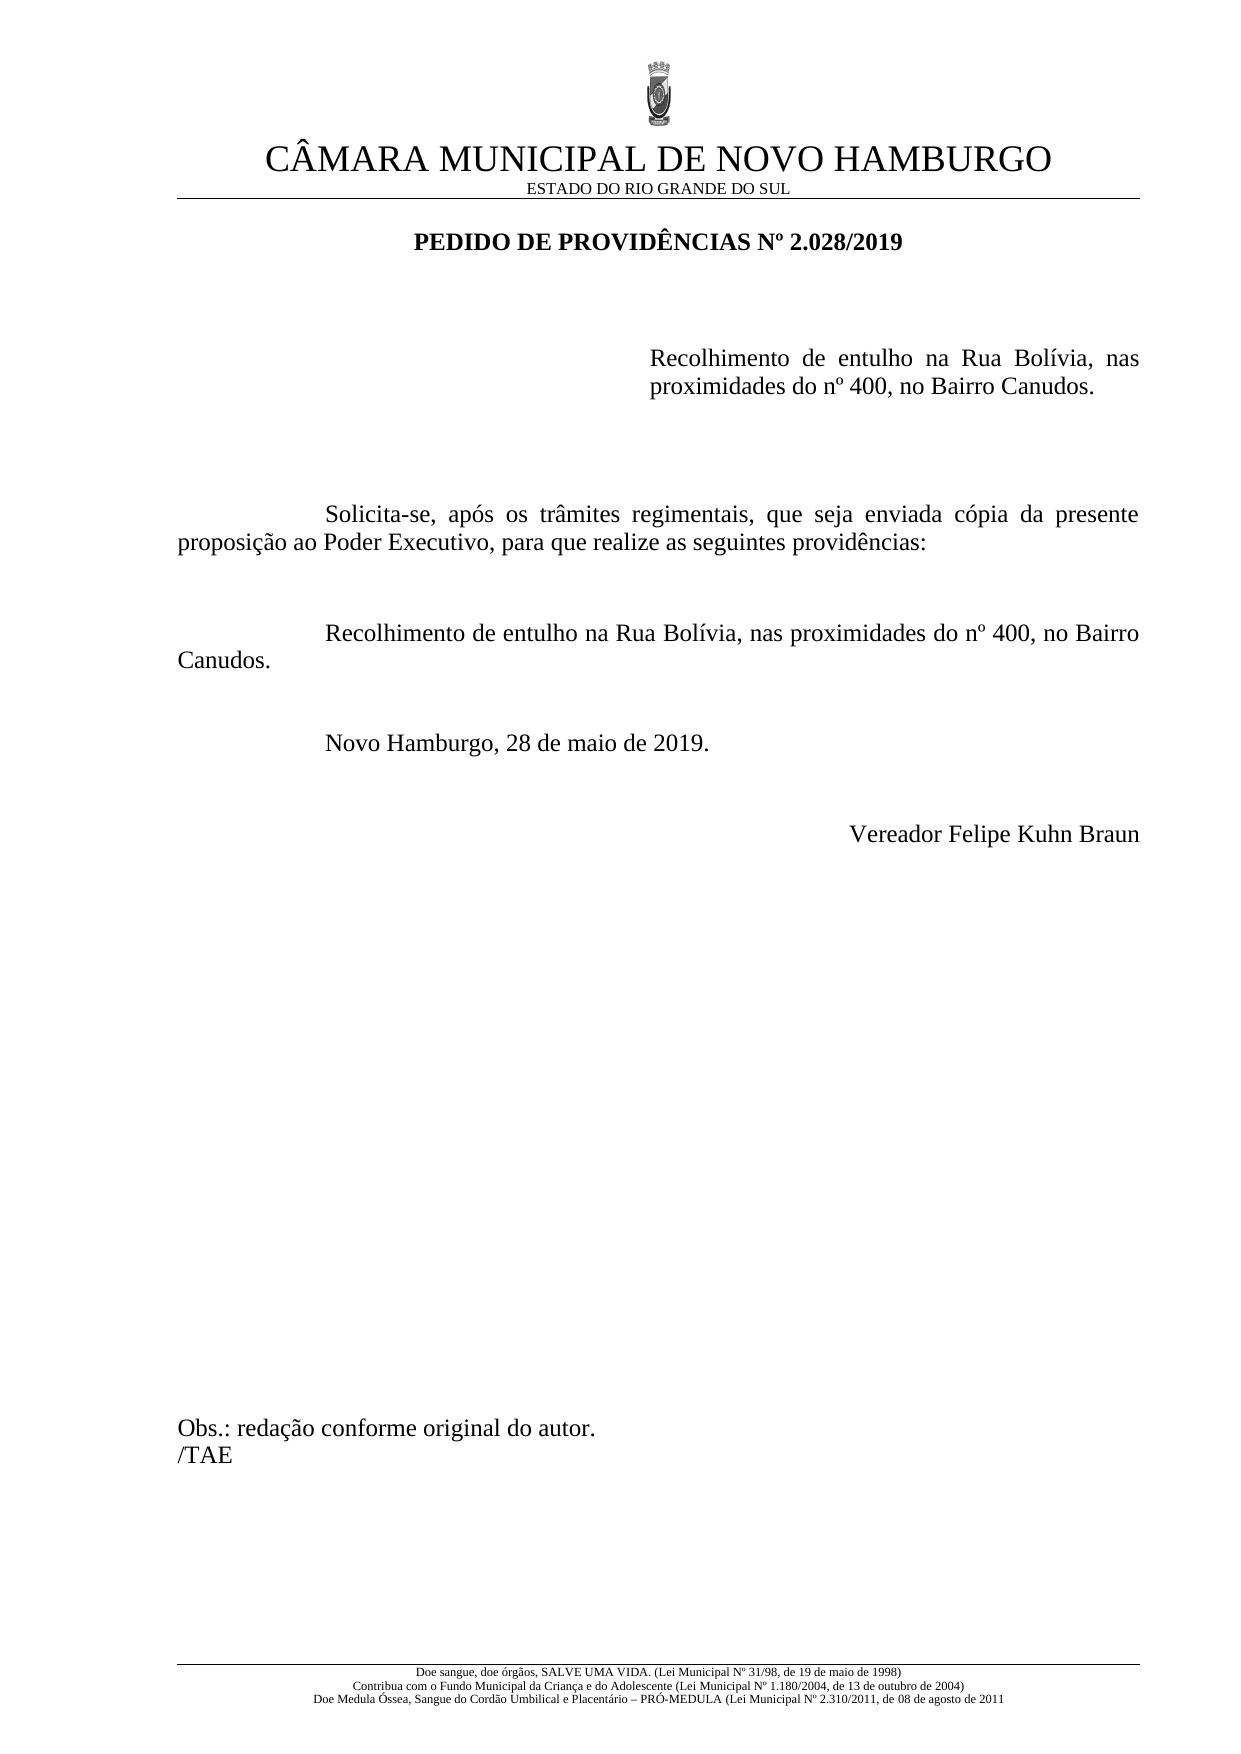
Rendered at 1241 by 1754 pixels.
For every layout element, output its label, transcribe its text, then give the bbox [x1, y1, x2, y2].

text PEDIDO DE PROVIDÊNCIAS Nº 2.028/2019 [177, 228, 1140, 256]
text Vereador Felipe Kuhn Braun [177, 820, 1140, 848]
text Recolhimento de entulho na Rua Bolívia, nas proximidades do nº 400, no Bairro Canudos. [649, 344, 1140, 400]
text Obs.: redação conforme original do autor. [177, 1414, 1140, 1442]
text Recolhimento de entulho na Rua Bolívia, nas proximidades do nº 400, no Bairro Canudos. [177, 619, 1140, 674]
text Solicita-se, após os trâmites regimentais, que seja enviada cópia da presente proposição ao Poder Executivo, para que realize as seguintes providências: [177, 500, 1140, 556]
text Novo Hamburgo, 28 de maio de 2019. [177, 729, 1140, 757]
text /TAE [177, 1442, 1140, 1469]
